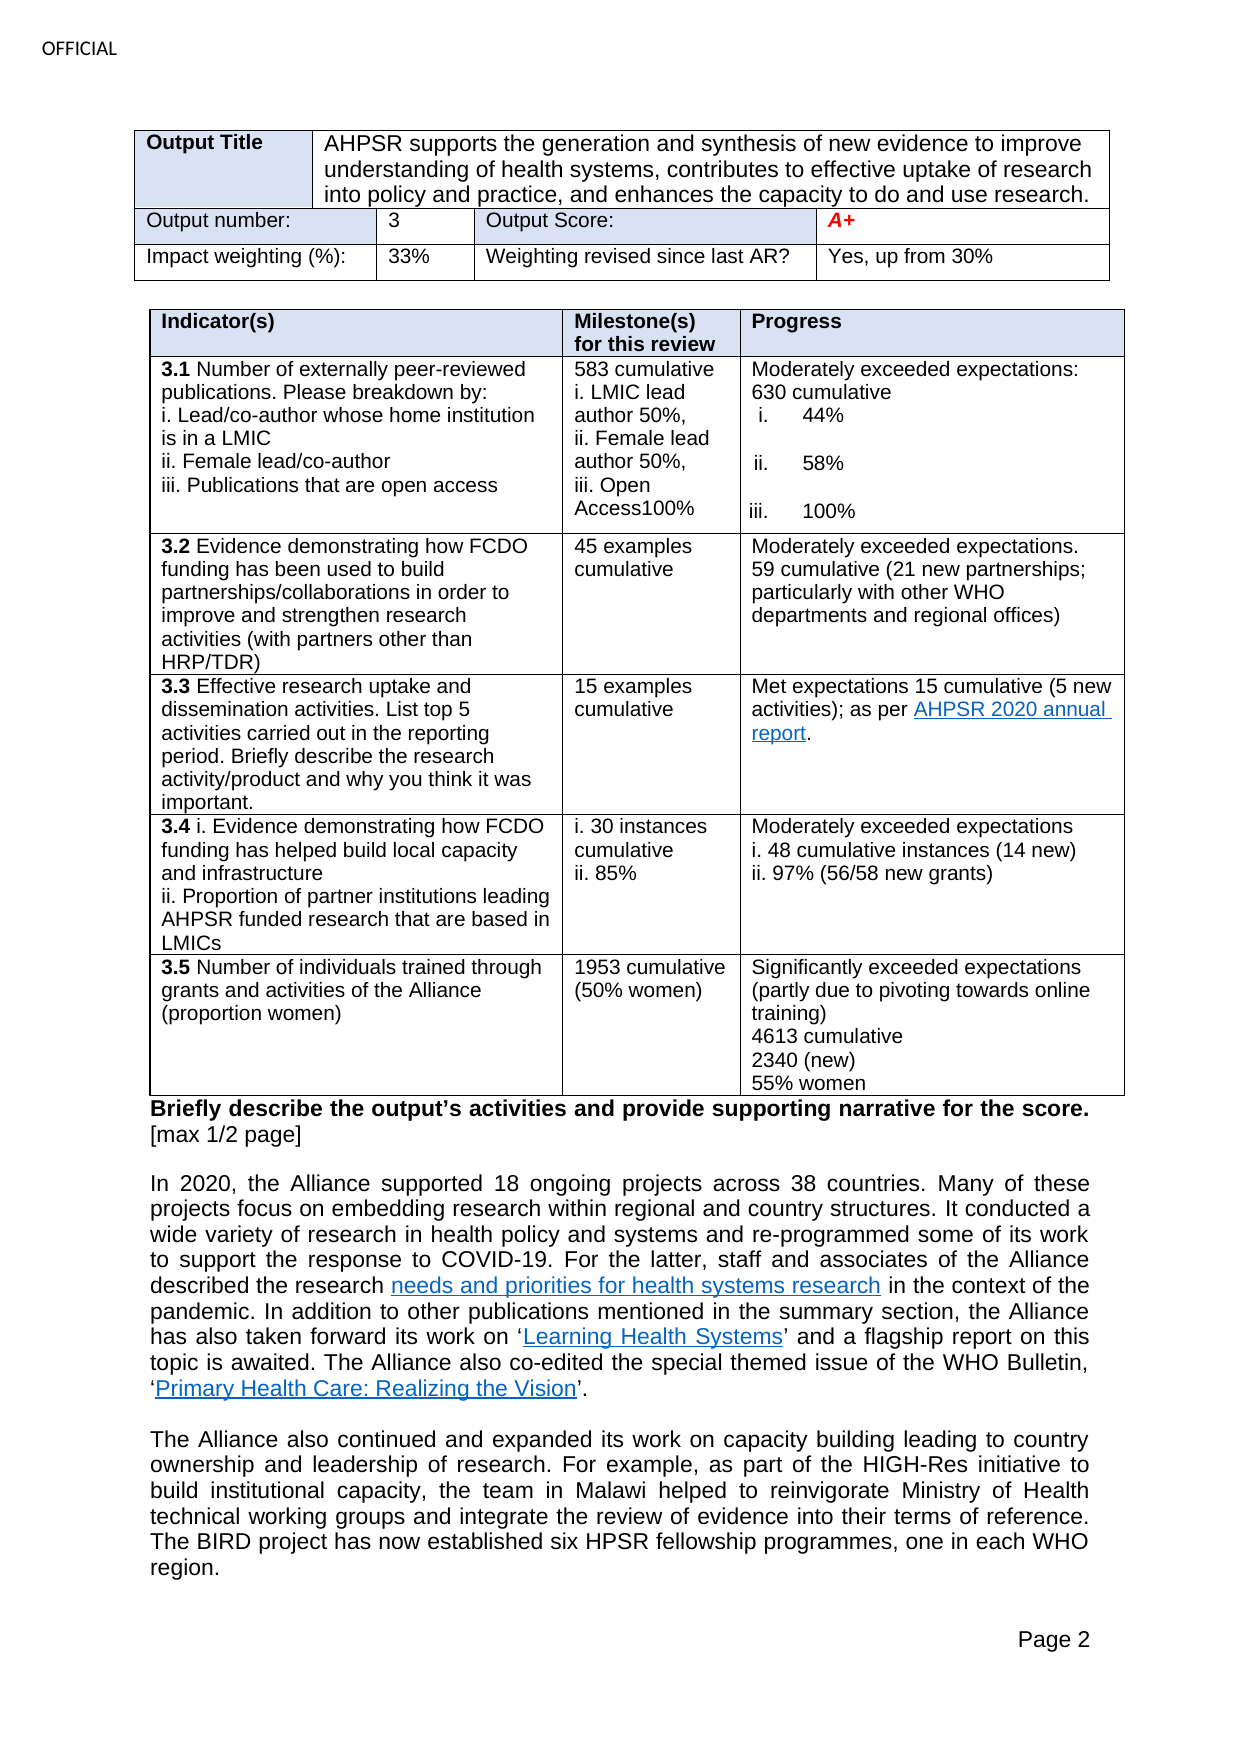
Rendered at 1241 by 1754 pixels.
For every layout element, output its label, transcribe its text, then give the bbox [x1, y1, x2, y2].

table_cell Yes, up from 30% [817, 245, 1109, 279]
table_cell 3.2 Evidence demonstrating how FCDO funding has been used to build partnerships/collaborations in order to improve and strengthen research activities (with partners other than HRP/TDR) [151, 534, 562, 673]
table_cell Moderately exceeded expectations i. 48 cumulative instances (14 new) ii. 97% (56/58 new grants) [741, 815, 1124, 954]
table_cell 3.3 Effective research uptake and dissemination activities. List top 5 activities carried out in the reporting period. Briefly describe the research activity/product and why you think it was important. [151, 675, 562, 814]
text Briefly describe the output’s activities and provide supporting narrative for the score. [max 1/2 page] [150, 1096, 1090, 1147]
table_cell 3 [377, 209, 474, 244]
table_cell 3.1 Number of externally peer-reviewed publications. Please breakdown by: i. Lead/co-author whose home institution is in a LMIC ii. Female lead/co-author iii. Publications that are open access [151, 357, 562, 533]
table_header Progress [741, 310, 1124, 356]
table_cell Weighting revised since last AR? [475, 245, 816, 279]
table_cell 15 examples cumulative [563, 675, 740, 814]
table_cell 3.5 Number of individuals trained through grants and activities of the Alliance (proportion women) [151, 955, 562, 1095]
table_header Output Title [135, 131, 312, 207]
table_cell A+ [817, 209, 1109, 244]
table_cell Moderately exceeded expectations. 59 cumulative (21 new partnerships; particularly with other WHO departments and regional offices) [741, 534, 1124, 673]
table_cell Output number: [135, 209, 376, 244]
table_cell Impact weighting (%): [135, 245, 376, 279]
table_cell 33% [377, 245, 474, 279]
table_header AHPSR supports the generation and synthesis of new evidence to improve understanding of health systems, contributes to effective uptake of research into policy and practice, and enhances the capacity to do and use research. [313, 131, 1109, 207]
table_header Indicator(s) [151, 310, 562, 356]
table_cell 45 examples cumulative [563, 534, 740, 673]
table_header Milestone(s) for this review [563, 310, 740, 356]
table_cell 3.4 i. Evidence demonstrating how FCDO funding has helped build local capacity and infrastructure ii. Proportion of partner institutions leading AHPSR funded research that are based in LMICs [151, 815, 562, 954]
table_cell 1953 cumulative (50% women) [563, 955, 740, 1095]
table_cell Moderately exceeded expectations: 630 cumulative 44% 58% 100% [741, 357, 1124, 533]
table_cell 583 cumulative i. LMIC lead author 50%, ii. Female lead author 50%, iii. Open Access100% [563, 357, 740, 533]
table_cell Output Score: [475, 209, 816, 244]
table_cell Met expectations 15 cumulative (5 new activities); as per AHPSR 2020 annual report. [741, 675, 1124, 814]
text In 2020, the Alliance supported 18 ongoing projects across 38 countries. Many of these projects focus on embedding research within regional and country structures. It conducted a wide variety of research in health policy and systems and re-programmed some of its work to support the response to COVID-19. For the latter, staff and associates of the Alliance described the research needs and priorities for health systems research in the context of the pandemic. In addition to other publications mentioned in the summary section, the Alliance has also taken forward its work on ‘Learning Health Systems’ and a flagship report on this topic is awaited. The Alliance also co-edited the special themed issue of the WHO Bulletin, ‘Primary Health Care: Realizing the Vision’. [150, 1170, 1090, 1401]
text The Alliance also continued and expanded its work on capacity building leading to country ownership and leadership of research. For example, as part of the HIGH-Res initiative to build institutional capacity, the team in Malawi helped to reinvigorate Ministry of Health technical working groups and integrate the review of evidence into their terms of reference. The BIRD project has now established six HPSR fellowship programmes, one in each WHO region. [150, 1427, 1090, 1580]
table_cell Significantly exceeded expectations (partly due to pivoting towards online training) 4613 cumulative 2340 (new) 55% women [741, 955, 1124, 1095]
table_cell i. 30 instances cumulative ii. 85% [563, 815, 740, 954]
